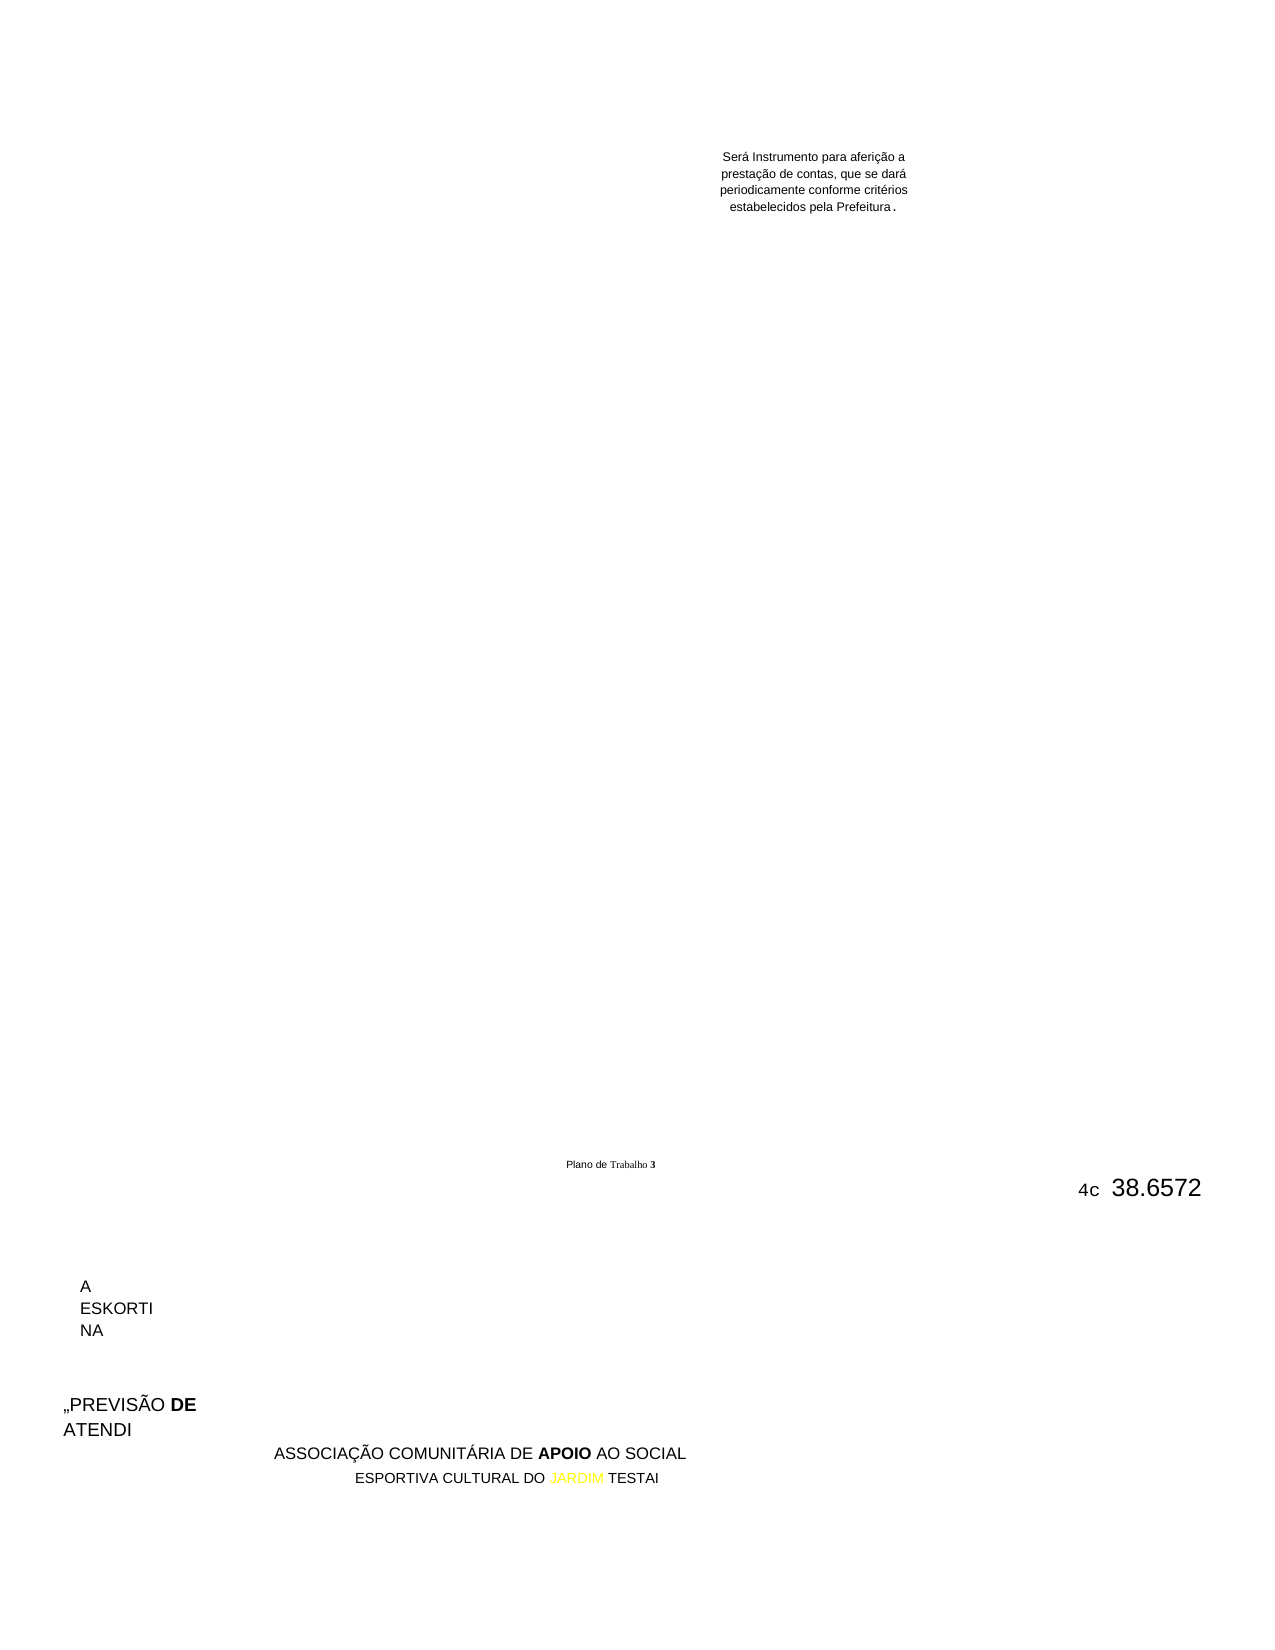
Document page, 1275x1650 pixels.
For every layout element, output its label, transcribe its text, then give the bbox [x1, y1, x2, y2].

text Será Instrumento para aferição a prestação de contas, que se dará periodicamente conforme critérios estabelecidos pela Prefeitura. [695, 150, 932, 215]
text Plano de Trabalho 3 [566, 1159, 704, 1171]
text A ESKORTINA [80, 1277, 157, 1340]
text ESPORTIVA CULTURAL DO JARDIM TESTAI [355, 1470, 772, 1486]
text ASSOCIAÇÃO COMUNITÁRIA DE APOIO AO SOCIAL [274, 1444, 757, 1463]
text „PREVISÃO DE ATENDI [63, 1394, 269, 1441]
text 4c 38.6572 [1074, 1173, 1205, 1202]
